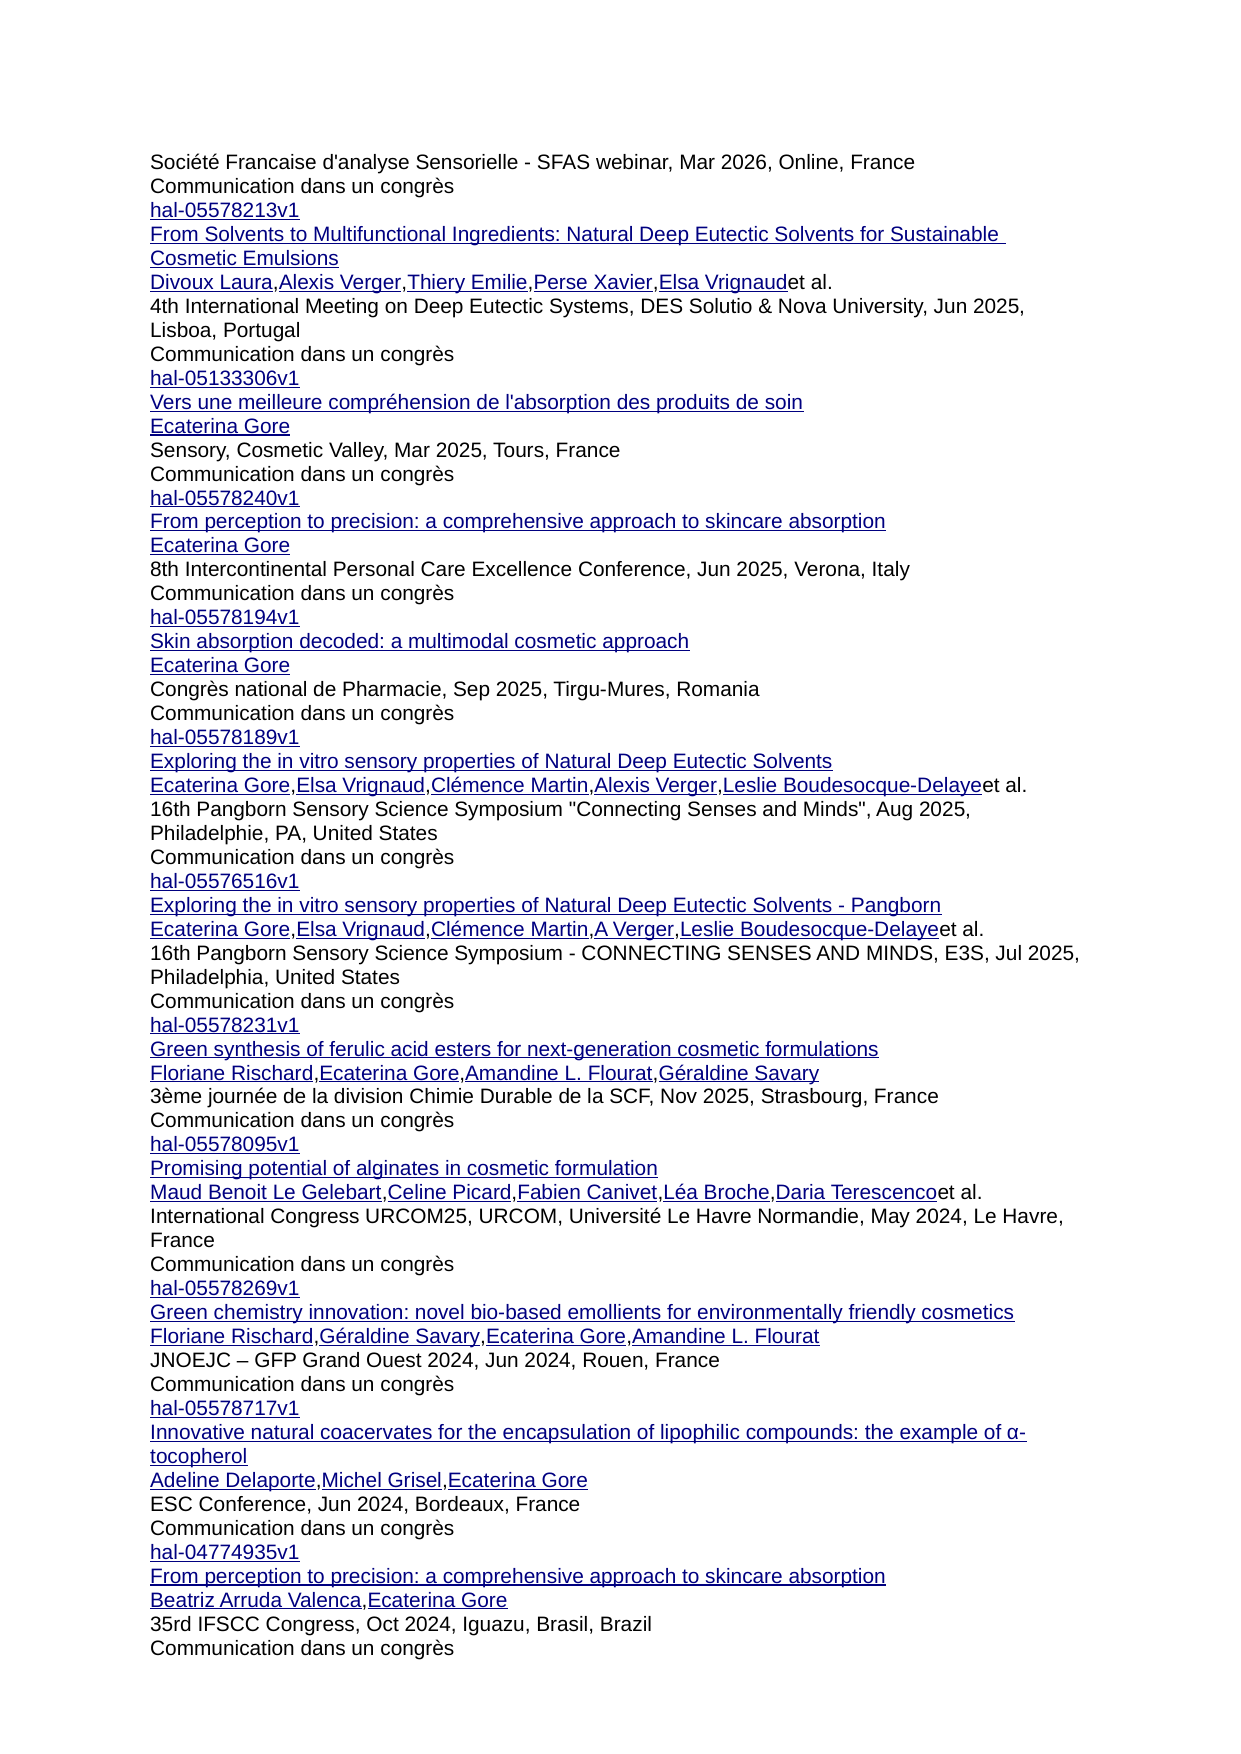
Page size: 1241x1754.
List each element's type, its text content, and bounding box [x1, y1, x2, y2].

table_cell Exploring the in vitro sensory properties of Natural Deep Eutectic Solvents - Pangborn Ecaterina Gore,Elsa Vrignaud,Clémence Martin,A Verger,Leslie Boudesocque-Delayeet al. 16th Pangborn Sensory Science Symposium - CONNECTING SENSES AND MINDS, E3S, Jul 2025, Philadelphia, United States Communication dans un congrès hal-05578231v1 [150, 893, 1090, 1036]
table_cell Innovative natural coacervates for the encapsulation of lipophilic compounds: the example of α-tocopherol Adeline Delaporte,Michel Grisel,Ecaterina Gore ESC Conference, Jun 2024, Bordeaux, France Communication dans un congrès hal-04774935v1 [150, 1420, 1090, 1563]
table_cell Exploring the in vitro sensory properties of Natural Deep Eutectic Solvents Ecaterina Gore,Elsa Vrignaud,Clémence Martin,Alexis Verger,Leslie Boudesocque-Delayeet al. 16th Pangborn Sensory Science Symposium "Connecting Senses and Minds", Aug 2025, Philadelphie, PA, United States Communication dans un congrès hal-05576516v1 [150, 749, 1090, 893]
table_cell Green chemistry innovation: novel bio-based emollients for environmentally friendly cosmetics Floriane Rischard,Géraldine Savary,Ecaterina Gore,Amandine L. Flourat JNOEJC – GFP Grand Ouest 2024, Jun 2024, Rouen, France Communication dans un congrès hal-05578717v1 [150, 1300, 1090, 1420]
table_cell From perception to precision: a comprehensive approach to skincare absorption Ecaterina Gore 8th Intercontinental Personal Care Excellence Conference, Jun 2025, Verona, Italy Communication dans un congrès hal-05578194v1 [150, 509, 1090, 629]
table_cell From Solvents to Multifunctional Ingredients: Natural Deep Eutectic Solvents for Sustainable Cosmetic Emulsions Divoux Laura,Alexis Verger,Thiery Emilie,Perse Xavier,Elsa Vrignaudet al. 4th International Meeting on Deep Eutectic Systems, DES Solutio & Nova University, Jun 2025, Lisboa, Portugal Communication dans un congrès hal-05133306v1 [150, 222, 1090, 389]
table_cell Green synthesis of ferulic acid esters for next-generation cosmetic formulations Floriane Rischard,Ecaterina Gore,Amandine L. Flourat,Géraldine Savary 3ème journée de la division Chimie Durable de la SCF, Nov 2025, Strasbourg, France Communication dans un congrès hal-05578095v1 [150, 1036, 1090, 1156]
table_cell Société Francaise d'analyse Sensorielle - SFAS webinar, Mar 2026, Online, France Communication dans un congrès hal-05578213v1 [150, 150, 1090, 222]
table_cell Vers une meilleure compréhension de l'absorption des produits de soin Ecaterina Gore Sensory, Cosmetic Valley, Mar 2025, Tours, France Communication dans un congrès hal-05578240v1 [150, 390, 1090, 509]
table_cell Promising potential of alginates in cosmetic formulation Maud Benoit Le Gelebart,Celine Picard,Fabien Canivet,Léa Broche,Daria Terescencoet al. International Congress URCOM25, URCOM, Université Le Havre Normandie, May 2024, Le Havre, France Communication dans un congrès hal-05578269v1 [150, 1156, 1090, 1300]
table_cell Skin absorption decoded: a multimodal cosmetic approach Ecaterina Gore Congrès national de Pharmacie, Sep 2025, Tirgu-Mures, Romania Communication dans un congrès hal-05578189v1 [150, 629, 1090, 749]
table_cell From perception to precision: a comprehensive approach to skincare absorption Beatriz Arruda Valenca,Ecaterina Gore 35rd IFSCC Congress, Oct 2024, Iguazu, Brasil, Brazil Communication dans un congrès [150, 1564, 1090, 1659]
